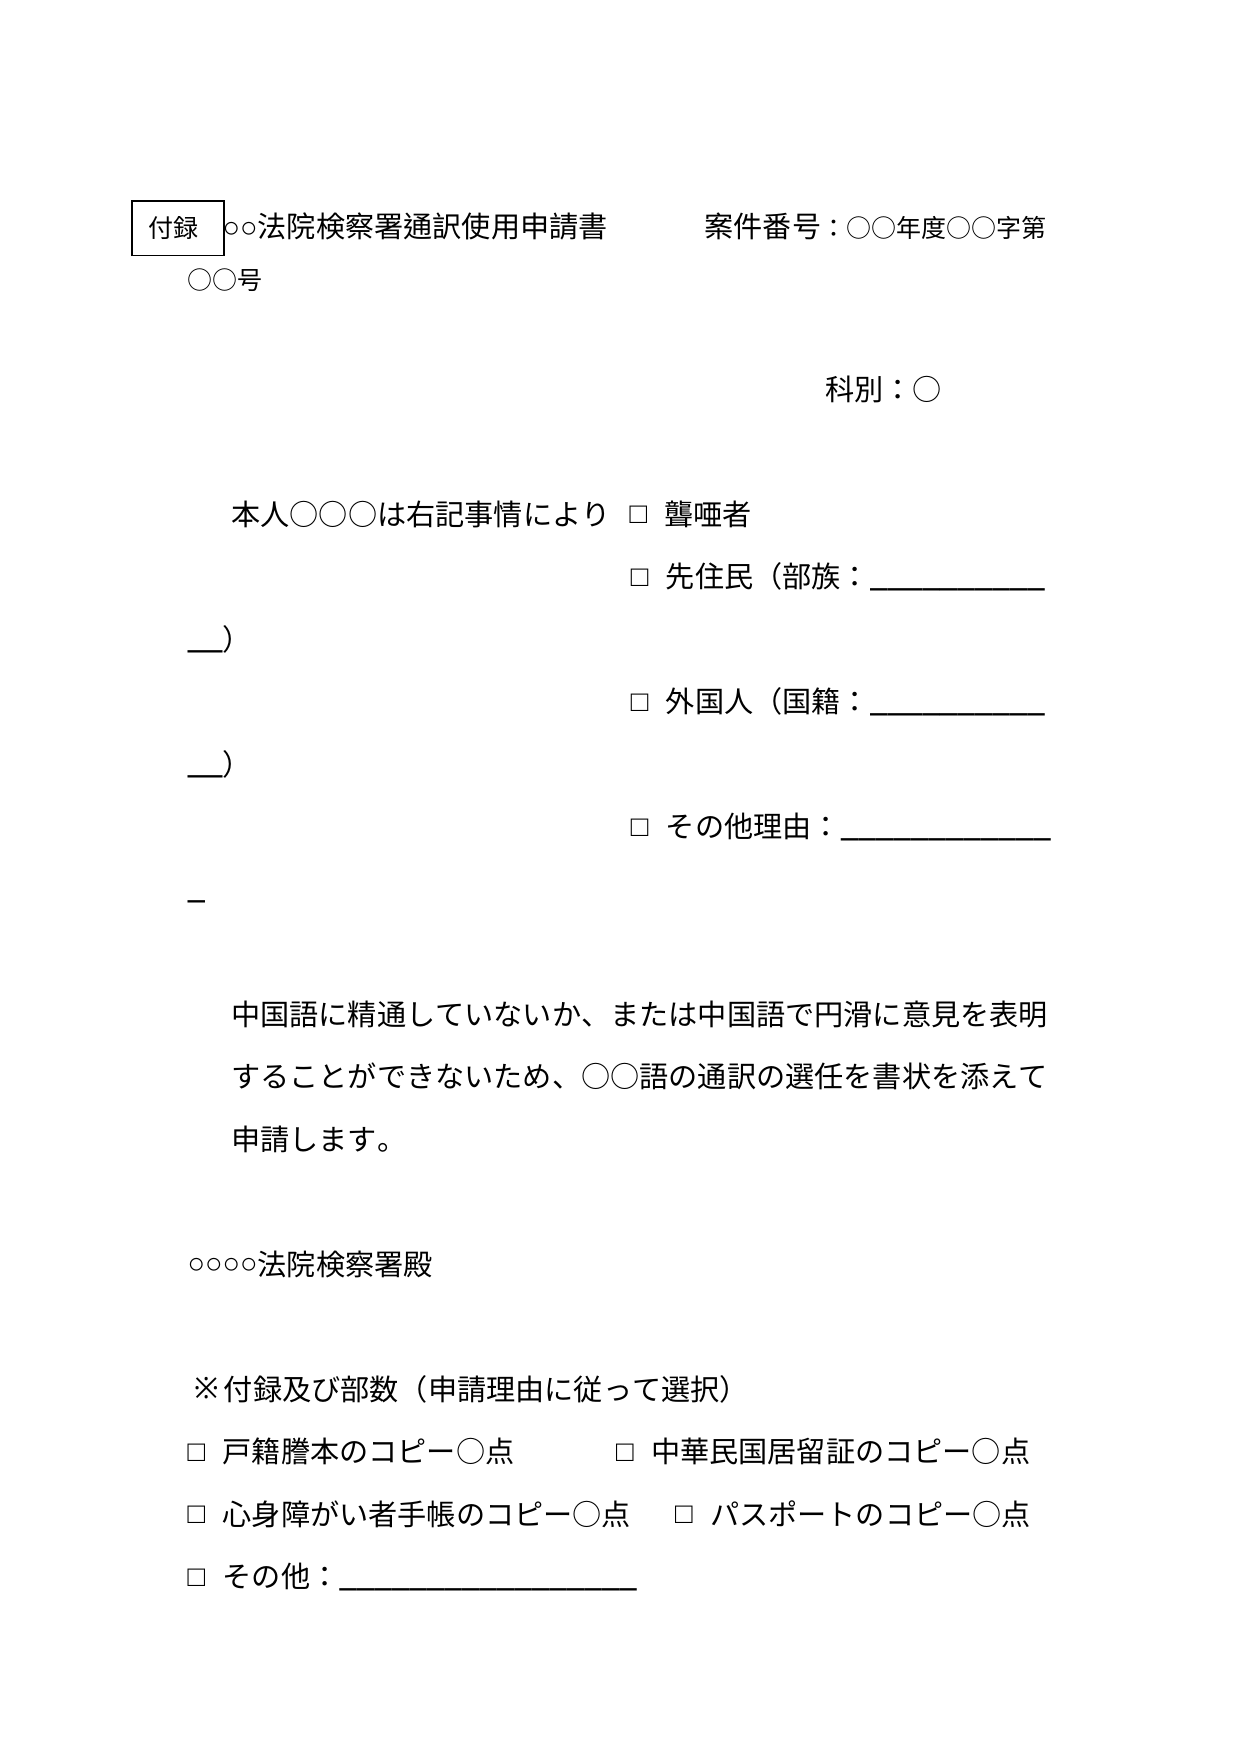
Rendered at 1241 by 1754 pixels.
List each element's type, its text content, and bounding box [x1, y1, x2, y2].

text 科別：○ [133, 202, 223, 255]
text 中国語に精通していないか、または中国語で円滑に意見を表明することができないため、○○語の通訳の選任を書状を添えて申請します。 [231, 971, 1053, 1158]
text ○○○○法院検察署通訳使用申請書 案件番号：○○年度○○字第○○号 [187, 196, 1053, 300]
text ※付録及び部数（申請理由に従って選択） [189, 1346, 1053, 1408]
text □ 外国人（国籍：____________） [187, 658, 1053, 783]
text □ 先住民（部族：____________） [187, 533, 1053, 658]
text 科別：○ [187, 346, 1053, 408]
text 付録 [148, 209, 208, 245]
text □ その他：_________________ [187, 1533, 1053, 1596]
text ○○○○法院検察署殿 [187, 1221, 1053, 1283]
text □ 心身障がい者手帳のコピー○点 □ パスポートのコピー○点 [187, 1471, 1053, 1533]
text □ 戸籍謄本のコピー○点 □ 中華民国居留証のコピー○点 [187, 1408, 1053, 1471]
text □ その他理由：_____________ [187, 783, 1053, 908]
text 本人○○○は右記事情により □ 聾唖者 [187, 471, 1053, 533]
